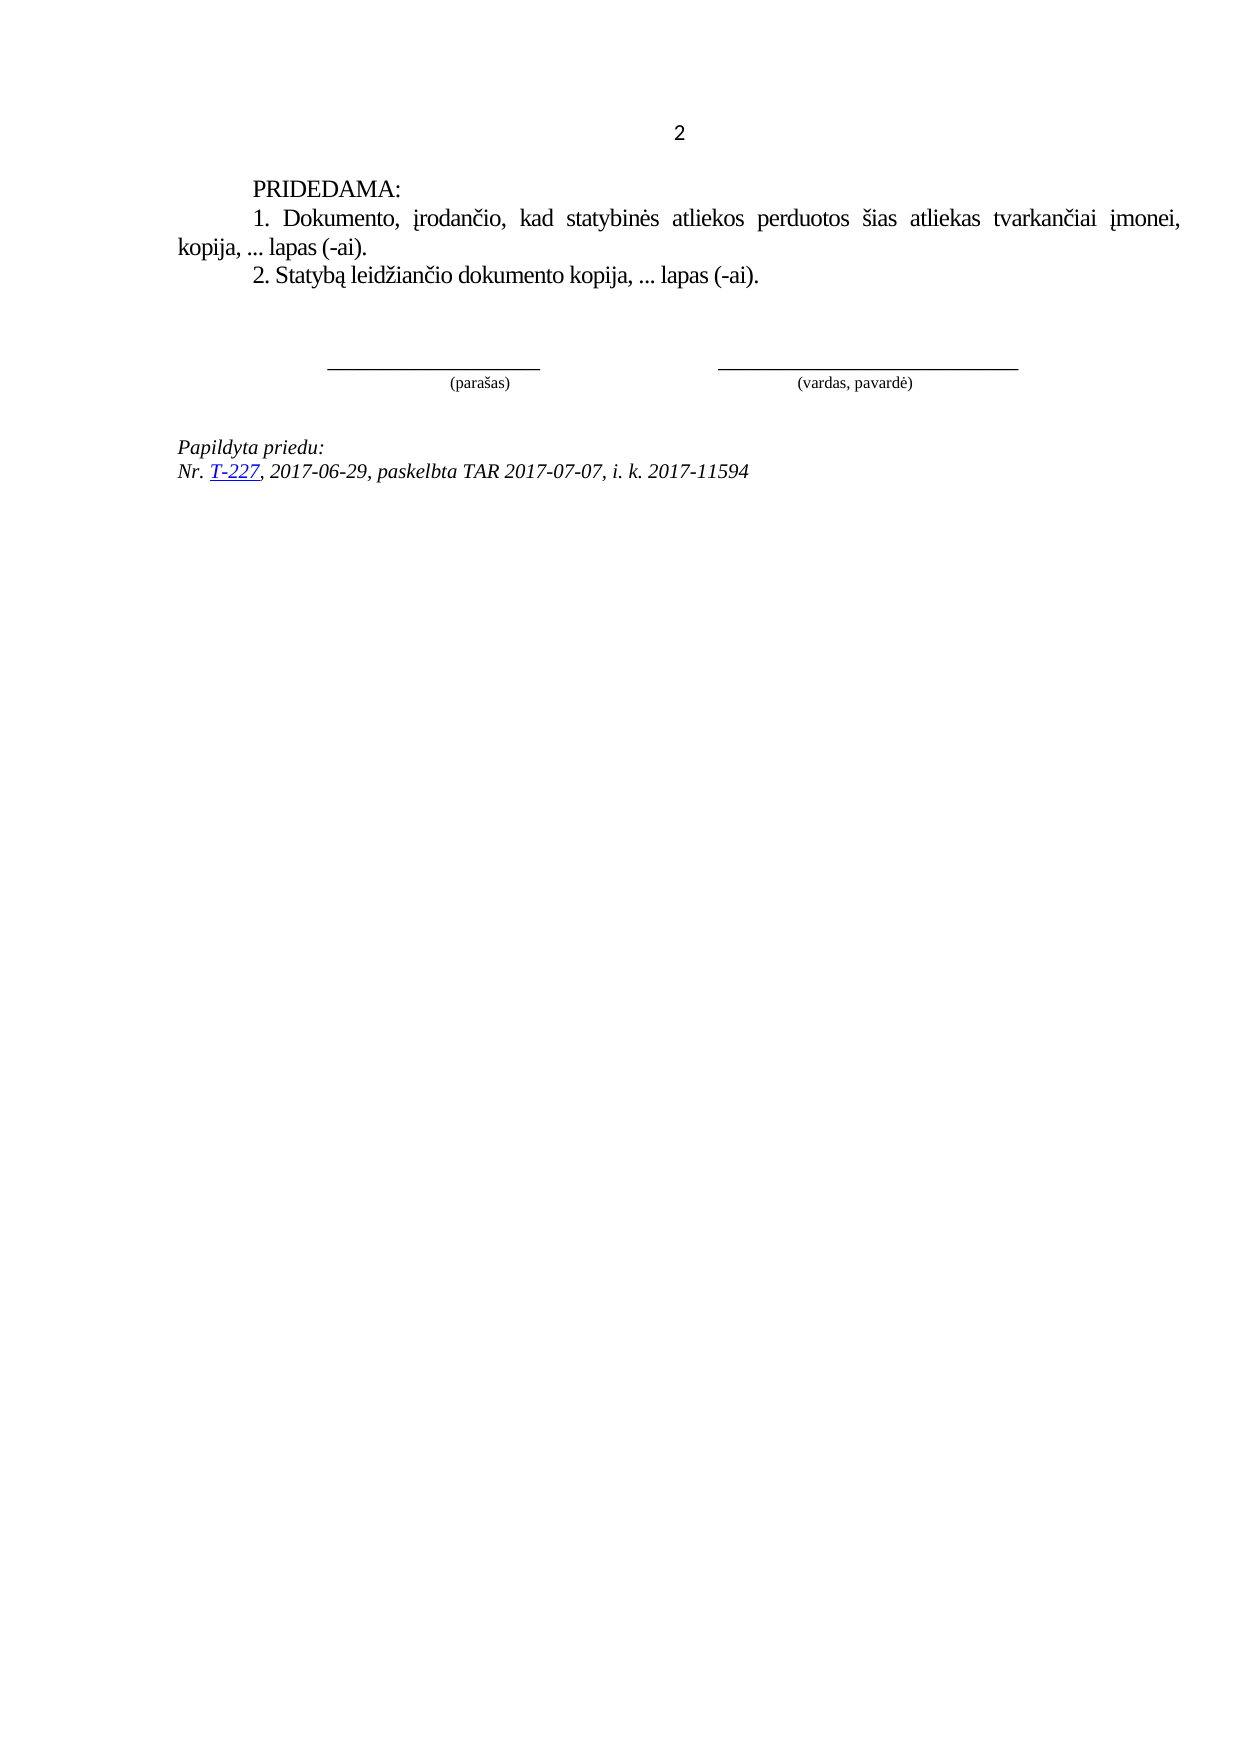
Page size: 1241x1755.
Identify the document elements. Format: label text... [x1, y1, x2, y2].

text _________________ ________________________ [177, 344, 1181, 373]
text Nr. T-227, 2017-06-29, paskelbta TAR 2017-07-07, i. k. 2017-11594 [177, 459, 1181, 483]
text (parašas) (vardas, pavardė) [177, 373, 1181, 402]
text 2. Statybą leidžiančio dokumento kopija, ... lapas (-ai). [177, 260, 1181, 289]
text 1. Dokumento, įrodančio, kad statybinės atliekos perduotos šias atliekas tvarkančiai įmonei, kopija, ... lapas (-ai). [177, 203, 1181, 260]
text PRIDEDAMA: [177, 174, 1181, 203]
text Papildyta priedu: [177, 435, 1181, 459]
